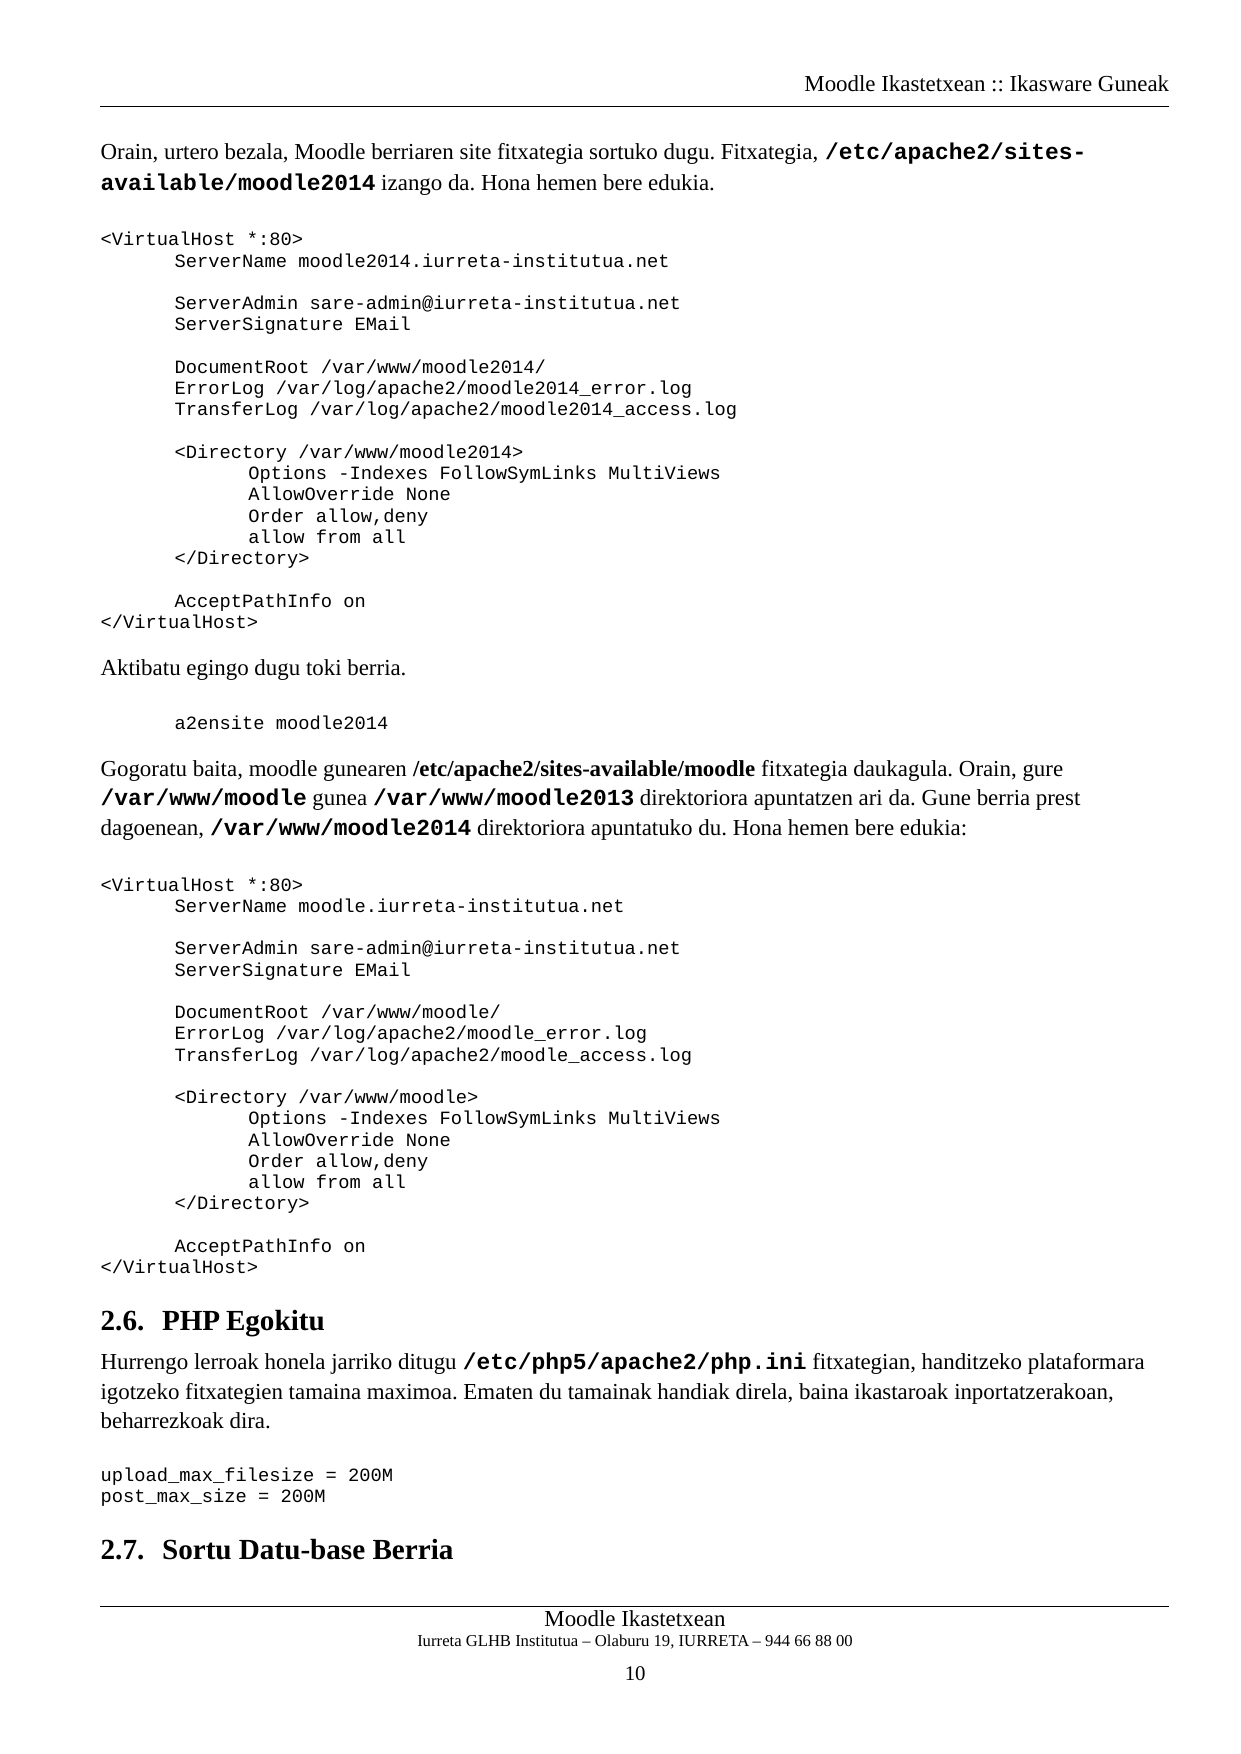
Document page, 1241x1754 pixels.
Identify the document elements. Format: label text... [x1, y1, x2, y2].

text <Directory /var/www/moodle> [100, 1088, 1169, 1109]
text DocumentRoot /var/www/moodle2014/ [100, 358, 1169, 379]
text <VirtualHost *:80> [100, 875, 1169, 897]
text Order allow,deny [100, 506, 1169, 528]
text Orain, urtero bezala, Moodle berriaren site fitxategia sortuko dugu. Fitxategia, /etc/apache2/sites-available/moodle2014 izango da. Hona hemen bere edukia. [100, 139, 1169, 197]
text Options -Indexes FollowSymLinks MultiViews [100, 1109, 1169, 1130]
text ServerSignature EMail [100, 315, 1169, 336]
text TransferLog /var/log/apache2/moodle2014_access.log [100, 400, 1169, 421]
text </VirtualHost> [100, 1258, 1169, 1279]
text AllowOverride None [100, 1130, 1169, 1152]
text TransferLog /var/log/apache2/moodle_access.log [100, 1045, 1169, 1067]
text ServerAdmin sare-admin@iurreta-institutua.net [100, 294, 1169, 315]
text ServerSignature EMail [100, 960, 1169, 982]
text Options -Indexes FollowSymLinks MultiViews [100, 464, 1169, 485]
text ServerAdmin sare-admin@iurreta-institutua.net [100, 939, 1169, 960]
text DocumentRoot /var/www/moodle/ [100, 1003, 1169, 1024]
text AllowOverride None [100, 485, 1169, 506]
text <VirtualHost *:80> [100, 230, 1169, 251]
text </Directory> [100, 549, 1169, 570]
text upload_max_filesize = 200M [100, 1466, 1169, 1487]
subtitle PHP Egokitu [100, 1304, 1169, 1336]
text allow from all [100, 1173, 1169, 1194]
text Hurrengo lerroak honela jarriko ditugu /etc/php5/apache2/php.ini fitxategian, handitzeko plataformara igotzeko fitxategien tamaina maximoa. Ematen du tamainak handiak direla, baina ikastaroak inportatzerakoan, beharrezkoak dira. [100, 1349, 1169, 1433]
text post_max_size = 200M [100, 1487, 1169, 1508]
text Order allow,deny [100, 1152, 1169, 1173]
text allow from all [100, 528, 1169, 549]
text </Directory> [100, 1194, 1169, 1215]
text <Directory /var/www/moodle2014> [100, 443, 1169, 464]
subtitle Sortu Datu-base Berria [100, 1533, 1169, 1566]
text ServerName moodle.iurreta-institutua.net [100, 897, 1169, 918]
text ErrorLog /var/log/apache2/moodle2014_error.log [100, 379, 1169, 400]
text AcceptPathInfo on [100, 591, 1169, 613]
text ErrorLog /var/log/apache2/moodle_error.log [100, 1024, 1169, 1045]
text a2ensite moodle2014 [100, 713, 1169, 735]
text ServerName moodle2014.iurreta-institutua.net [100, 251, 1169, 273]
text Aktibatu egingo dugu toki berria. [100, 655, 1169, 681]
text AcceptPathInfo on [100, 1237, 1169, 1258]
text Gogoratu baita, moodle gunearen /etc/apache2/sites-available/moodle fitxategia daukagula. Orain, gure /var/www/moodle gunea /var/www/moodle2013 direktoriora apuntatzen ari da. Gune berria prest dagoenean, /var/www/moodle2014 direktoriora apuntatuko du. Hona hemen bere edukia: [100, 756, 1169, 842]
text </VirtualHost> [100, 613, 1169, 634]
